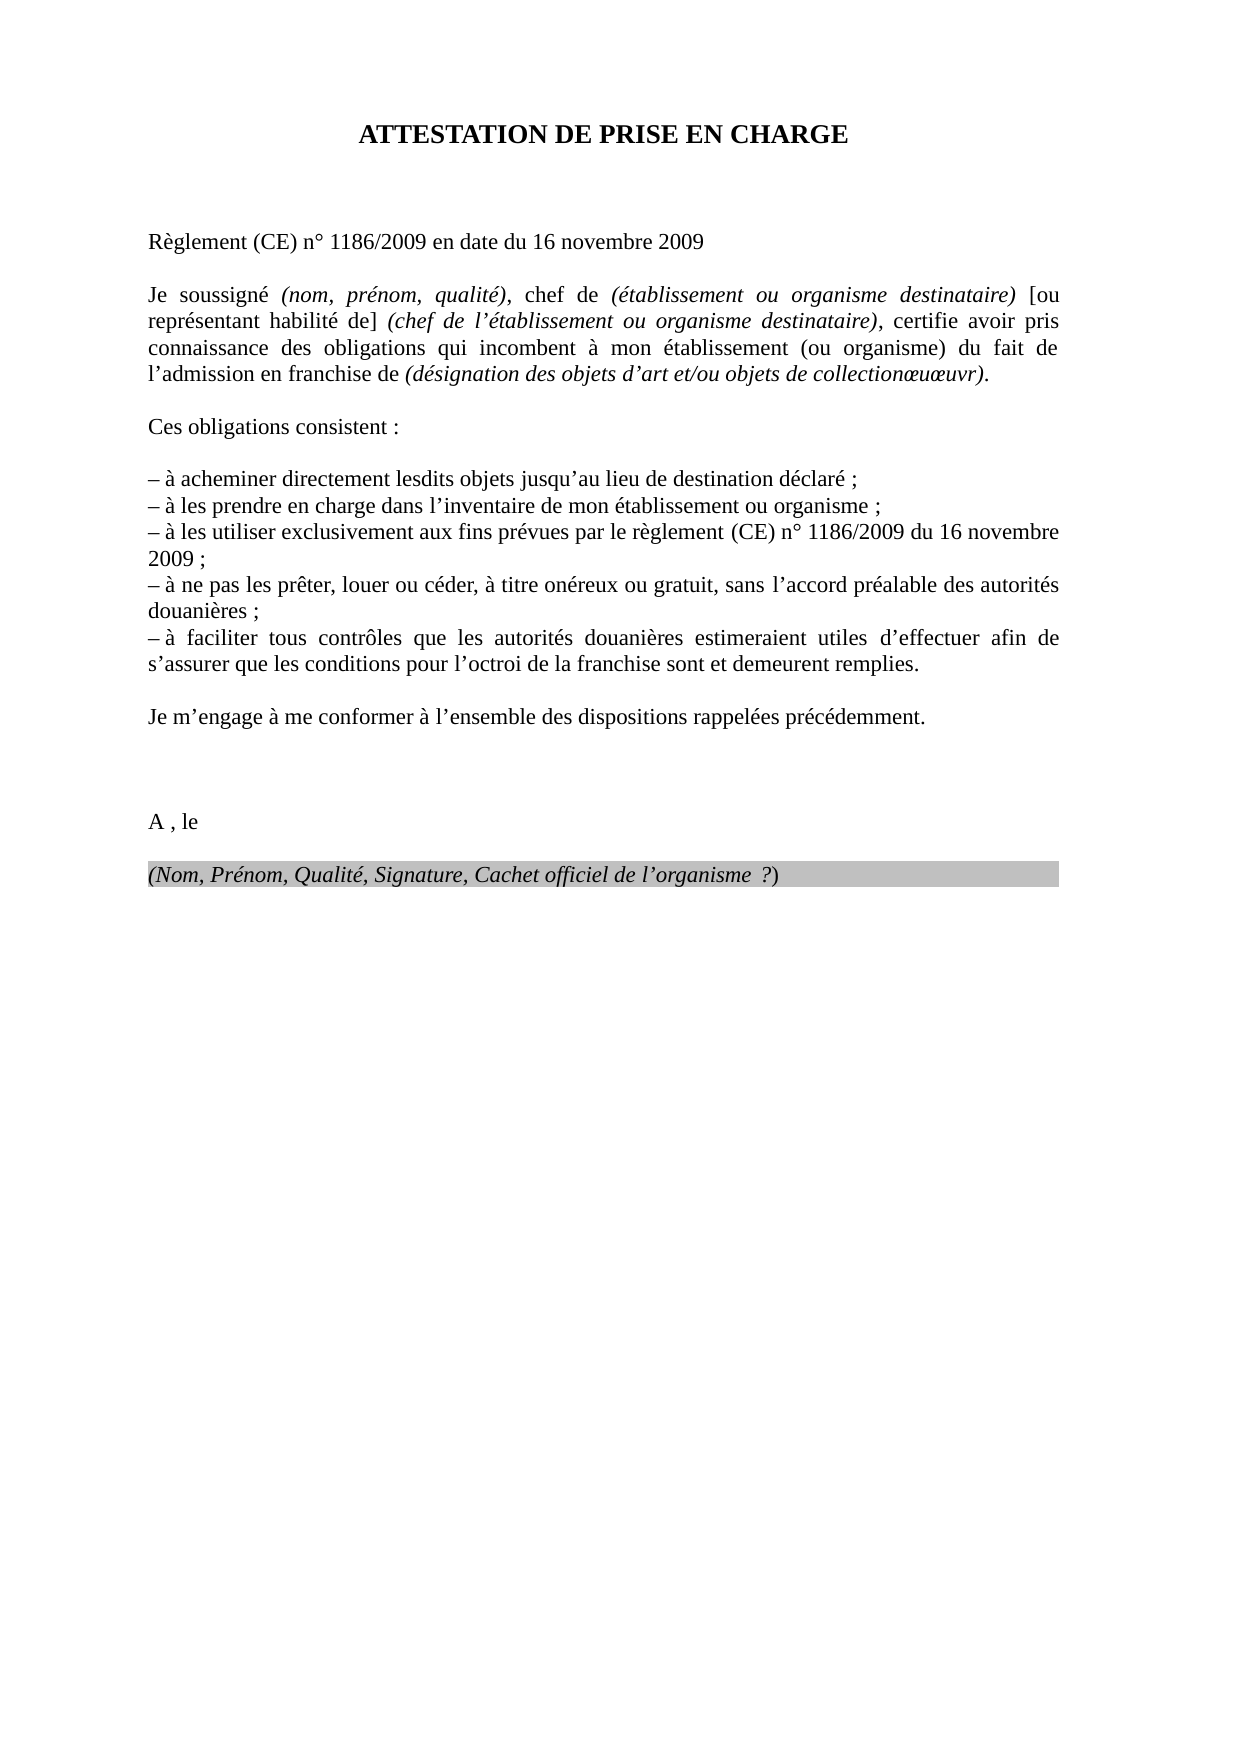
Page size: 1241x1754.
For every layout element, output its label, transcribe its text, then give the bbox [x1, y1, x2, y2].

text – à ne pas les prêter, louer ou céder, à titre onéreux ou gratuit, sans l’accord préalable des autorités douanières ; [148, 571, 1059, 624]
text – à les prendre en charge dans l’inventaire de mon établissement ou organisme ; [148, 492, 1059, 518]
text A , le [148, 808, 1059, 834]
text Je m’engage à me conformer à l’ensemble des dispositions rappelées précédemment. [148, 703, 1059, 729]
text – à les utiliser exclusivement aux fins prévues par le règlement (CE) n° 1186/2009 du 16 novembre 2009 ; [148, 518, 1059, 571]
text Règlement (CE) n° 1186/2009 en date du 16 novembre 2009 [148, 228, 1059, 255]
text ATTESTATION DE PRISE EN CHARGE [148, 118, 1059, 149]
text Ces obligations consistent : [148, 413, 1059, 439]
text Je soussigné (nom, prénom, qualité), chef de (établissement ou organisme destinataire) [ou représentant habilité de] (chef de l’établissement ou organisme destinataire), certifie avoir pris connaissance des obligations qui incombent à mon établissement (ou organisme) du fait de l’admission en franchise de (désignation des objets d’art et/ou objets de collectionœuœuvr). [148, 281, 1059, 386]
text – à faciliter tous contrôles que les autorités douanières estimeraient utiles d’effectuer afin de s’assurer que les conditions pour l’octroi de la franchise sont et demeurent remplies. [148, 624, 1059, 676]
text (Nom, Prénom, Qualité, Signature, Cachet officiel de l’organisme ?) [148, 861, 1059, 887]
text – à acheminer directement lesdits objets jusqu’au lieu de destination déclaré ; [148, 466, 1059, 492]
